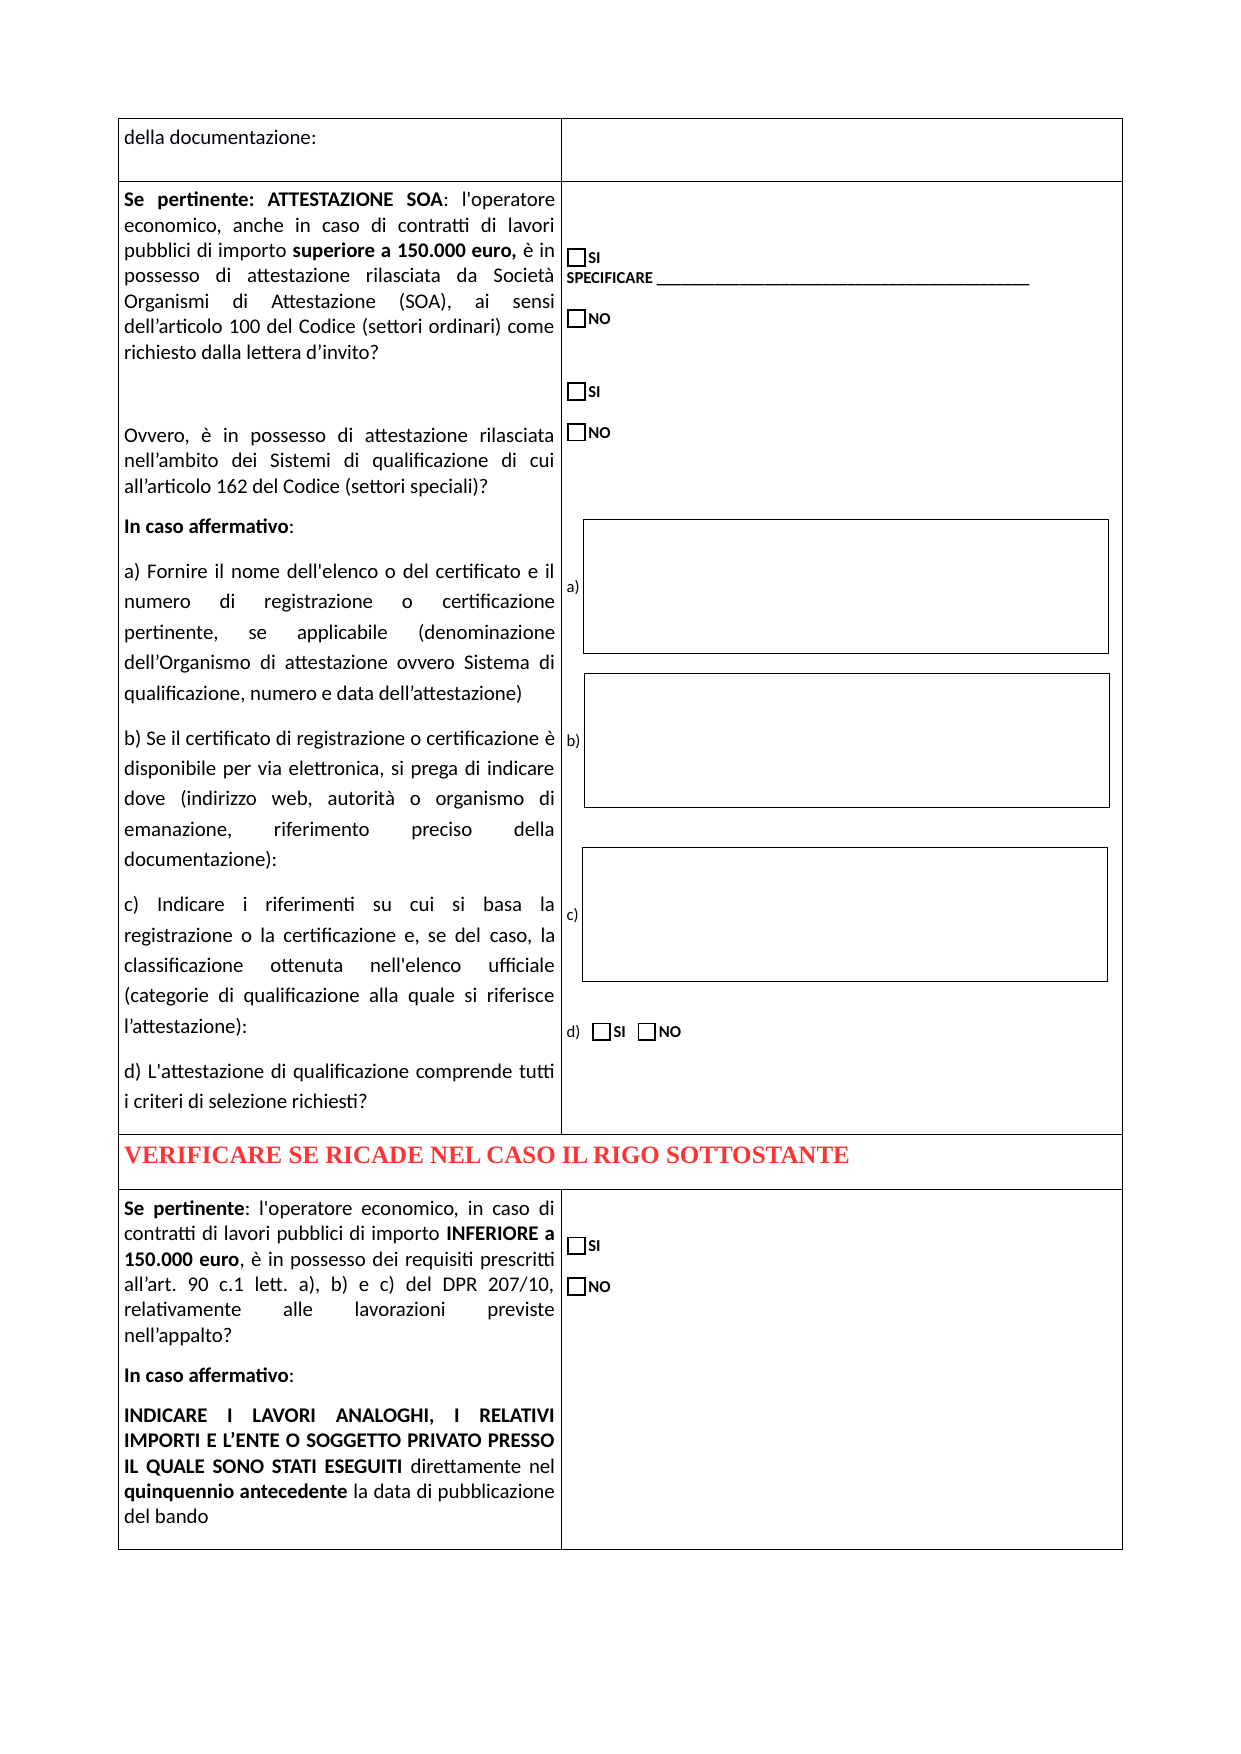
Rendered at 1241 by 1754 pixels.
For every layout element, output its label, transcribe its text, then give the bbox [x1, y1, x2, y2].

table_cell della documentazione: [119, 119, 561, 181]
table_header VERIFICARE SE RICADE NEL CASO IL RIGO SOTTOSTANTE [119, 1135, 1122, 1189]
table_cell Se pertinente: l'operatore economico, in caso di contratti di lavori pubblici di importo INFERIORE a 150.000 euro, è in possesso dei requisiti prescritti all’art. 90 c.1 lett. a), b) e c) del DPR 207/10, relativamente alle lavorazioni previste nell’appalto? In caso affermativo: INDICARE I LAVORI ANALOGHI, I RELATIVI IMPORTI E L’ENTE O SOGGETTO PRIVATO PRESSO IL QUALE SONO STATI ESEGUITI direttamente nel quinquennio antecedente la data di pubblicazione del bando [119, 1190, 561, 1549]
table_cell SI SPECIFICARE _____________________________________________ NO SI NO a) b) c) d) SI NO [562, 182, 1122, 1134]
table_cell Se pertinente: ATTESTAZIONE SOA: l'operatore economico, anche in caso di contratti di lavori pubblici di importo superiore a 150.000 euro, è in possesso di attestazione rilasciata da Società Organismi di Attestazione (SOA), ai sensi dell’articolo 100 del Codice (settori ordinari) come richiesto dalla lettera d’invito? Ovvero, è in possesso di attestazione rilasciata nell’ambito dei Sistemi di qualificazione di cui all’articolo 162 del Codice (settori speciali)? In caso affermativo: a) Fornire il nome dell'elenco o del certificato e il numero di registrazione o certificazione pertinente, se applicabile (denominazione dell’Organismo di attestazione ovvero Sistema di qualificazione, numero e data dell’attestazione) b) Se il certificato di registrazione o certificazione è disponibile per via elettronica, si prega di indicare dove (indirizzo web, autorità o organismo di emanazione, riferimento preciso della documentazione): c) Indicare i riferimenti su cui si basa la registrazione o la certificazione e, se del caso, la classificazione ottenuta nell'elenco ufficiale (categorie di qualificazione alla quale si riferisce l’attestazione): d) L'attestazione di qualificazione comprende tutti i criteri di selezione richiesti? [119, 182, 561, 1134]
table_cell SI NO [562, 1190, 1122, 1549]
table_cell [562, 119, 1122, 181]
